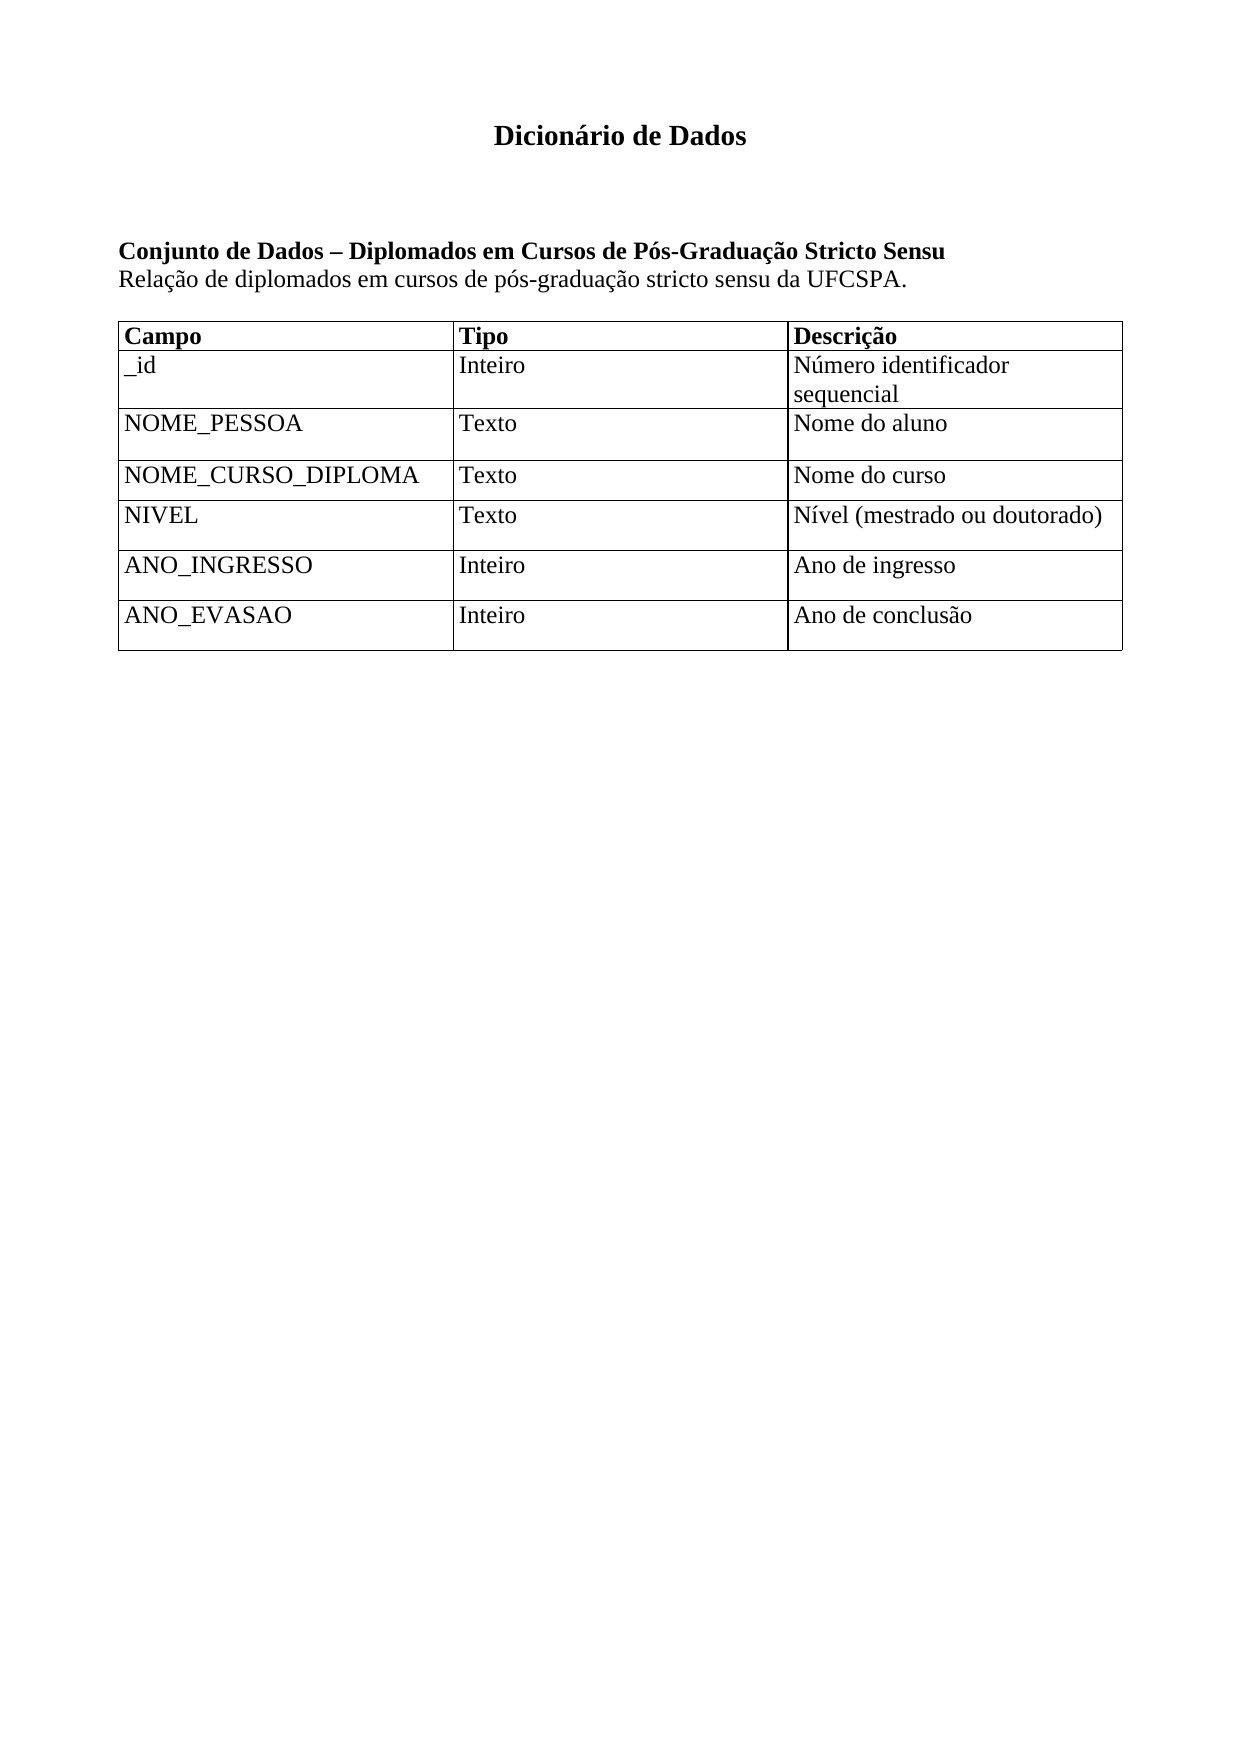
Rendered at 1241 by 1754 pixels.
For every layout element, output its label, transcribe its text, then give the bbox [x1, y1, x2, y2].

table_cell Inteiro [454, 551, 787, 600]
table_cell NIVEL [119, 501, 453, 550]
table_cell Inteiro [454, 351, 787, 408]
table_cell Texto [454, 409, 787, 460]
table_cell Nome do aluno [789, 409, 1122, 460]
table_header Campo [119, 322, 453, 350]
table_cell Texto [454, 501, 787, 550]
table_cell Número identificador sequencial [789, 351, 1122, 408]
table_header Descrição [789, 322, 1122, 350]
table_cell _id [119, 351, 453, 408]
table_cell Nível (mestrado ou doutorado) [789, 501, 1122, 550]
table_cell Inteiro [454, 601, 787, 650]
text Conjunto de Dados – Diplomados em Cursos de Pós-Graduação Stricto Sensu [118, 236, 1122, 264]
table_cell Ano de conclusão [789, 601, 1122, 650]
table_cell ANO_EVASAO [119, 601, 453, 650]
table_cell Ano de ingresso [789, 551, 1122, 600]
table_cell NOME_PESSOA [119, 409, 453, 460]
table_cell ANO_INGRESSO [119, 551, 453, 600]
table_cell NOME_CURSO_DIPLOMA [119, 461, 453, 500]
table_cell Nome do curso [789, 461, 1122, 500]
text Relação de diplomados em cursos de pós-graduação stricto sensu da UFCSPA. [118, 264, 1122, 293]
table_header Tipo [454, 322, 787, 350]
table_cell Texto [454, 461, 787, 500]
text Dicionário de Dados [118, 118, 1122, 152]
